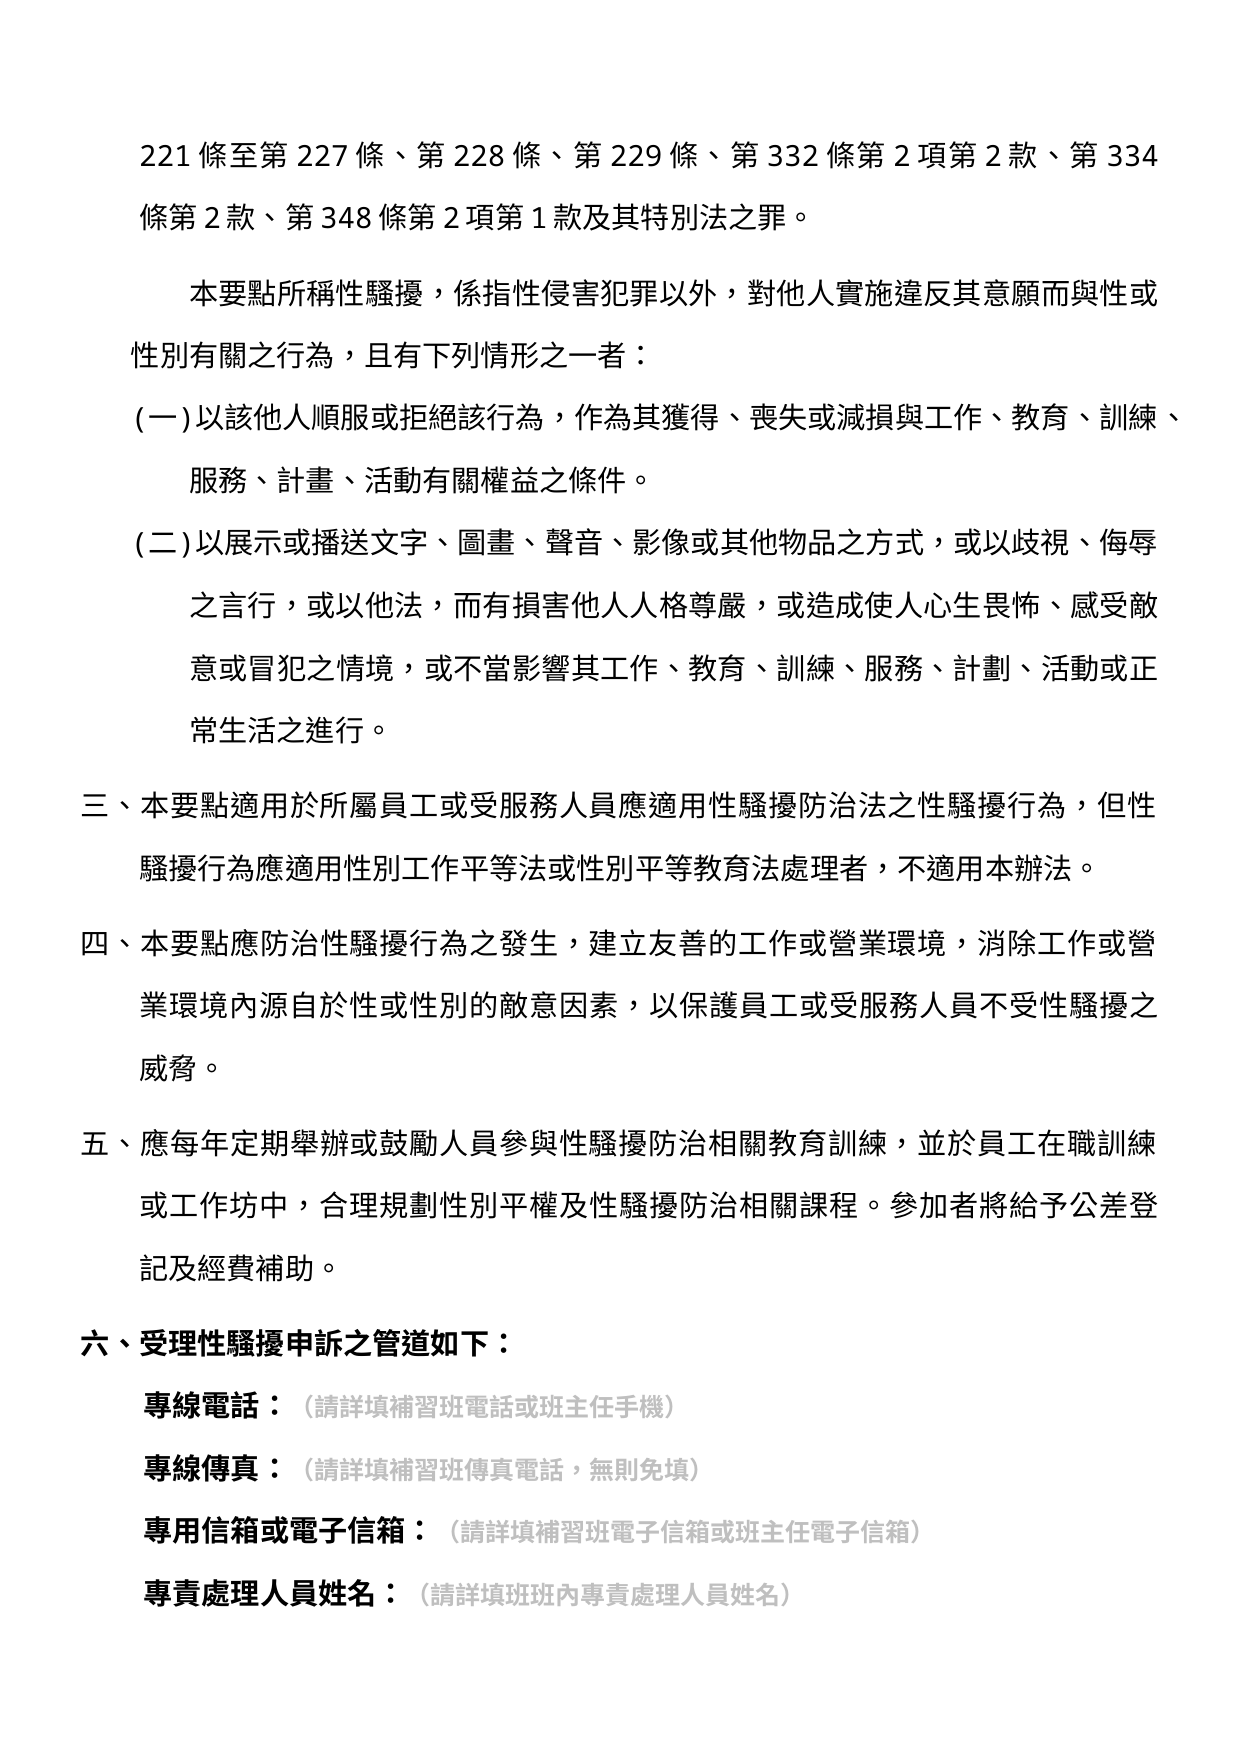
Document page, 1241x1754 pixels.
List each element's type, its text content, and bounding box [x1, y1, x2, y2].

text 四、本要點應防治性騷擾行為之發生，建立友善的工作或營業環境，消除工作或營業環境內源自於性或性別的敵意因素，以保護員工或受服務人員不受性騷擾之威脅。 [81, 900, 1159, 1087]
text 221條至第227條、第228條、第229條、第332條第2項第2款、第334條第2款、第348條第2項第1款及其特別法之罪。 [81, 112, 1159, 237]
text 專用信箱或電子信箱：（請詳填補習班電子信箱或班主任電子信箱） [143, 1487, 1172, 1550]
text 專責處理人員姓名：（請詳填班班內專責處理人員姓名） [143, 1550, 1172, 1612]
text 六、受理性騷擾申訴之管道如下： [81, 1300, 1159, 1362]
text 專線傳真：（請詳填補習班傳真電話，無則免填） [143, 1425, 1172, 1487]
text 專線電話：（請詳填補習班電話或班主任手機） [143, 1362, 1172, 1425]
text 五、應每年定期舉辦或鼓勵人員參與性騷擾防治相關教育訓練，並於員工在職訓練或工作坊中，合理規劃性別平權及性騷擾防治相關課程。參加者將給予公差登記及經費補助。 [81, 1100, 1159, 1287]
text (二)以展示或播送文字、圖畫、聲音、影像或其他物品之方式，或以歧視、侮辱之言行，或以他法，而有損害他人人格尊嚴，或造成使人心生畏怖、感受敵意或冒犯之情境，或不當影響其工作、教育、訓練、服務、計劃、活動或正常生活之進行。 [131, 500, 1159, 750]
text 三、本要點適用於所屬員工或受服務人員應適用性騷擾防治法之性騷擾行為，但性騷擾行為應適用性別工作平等法或性別平等教育法處理者，不適用本辦法。 [81, 762, 1159, 887]
text (一)以該他人順服或拒絕該行為，作為其獲得、喪失或減損與工作、教育、訓練、服務、計畫、活動有關權益之條件。 [131, 375, 1159, 500]
text 本要點所稱性騷擾，係指性侵害犯罪以外，對他人實施違反其意願而與性或性別有關之行為，且有下列情形之一者： [131, 250, 1159, 375]
